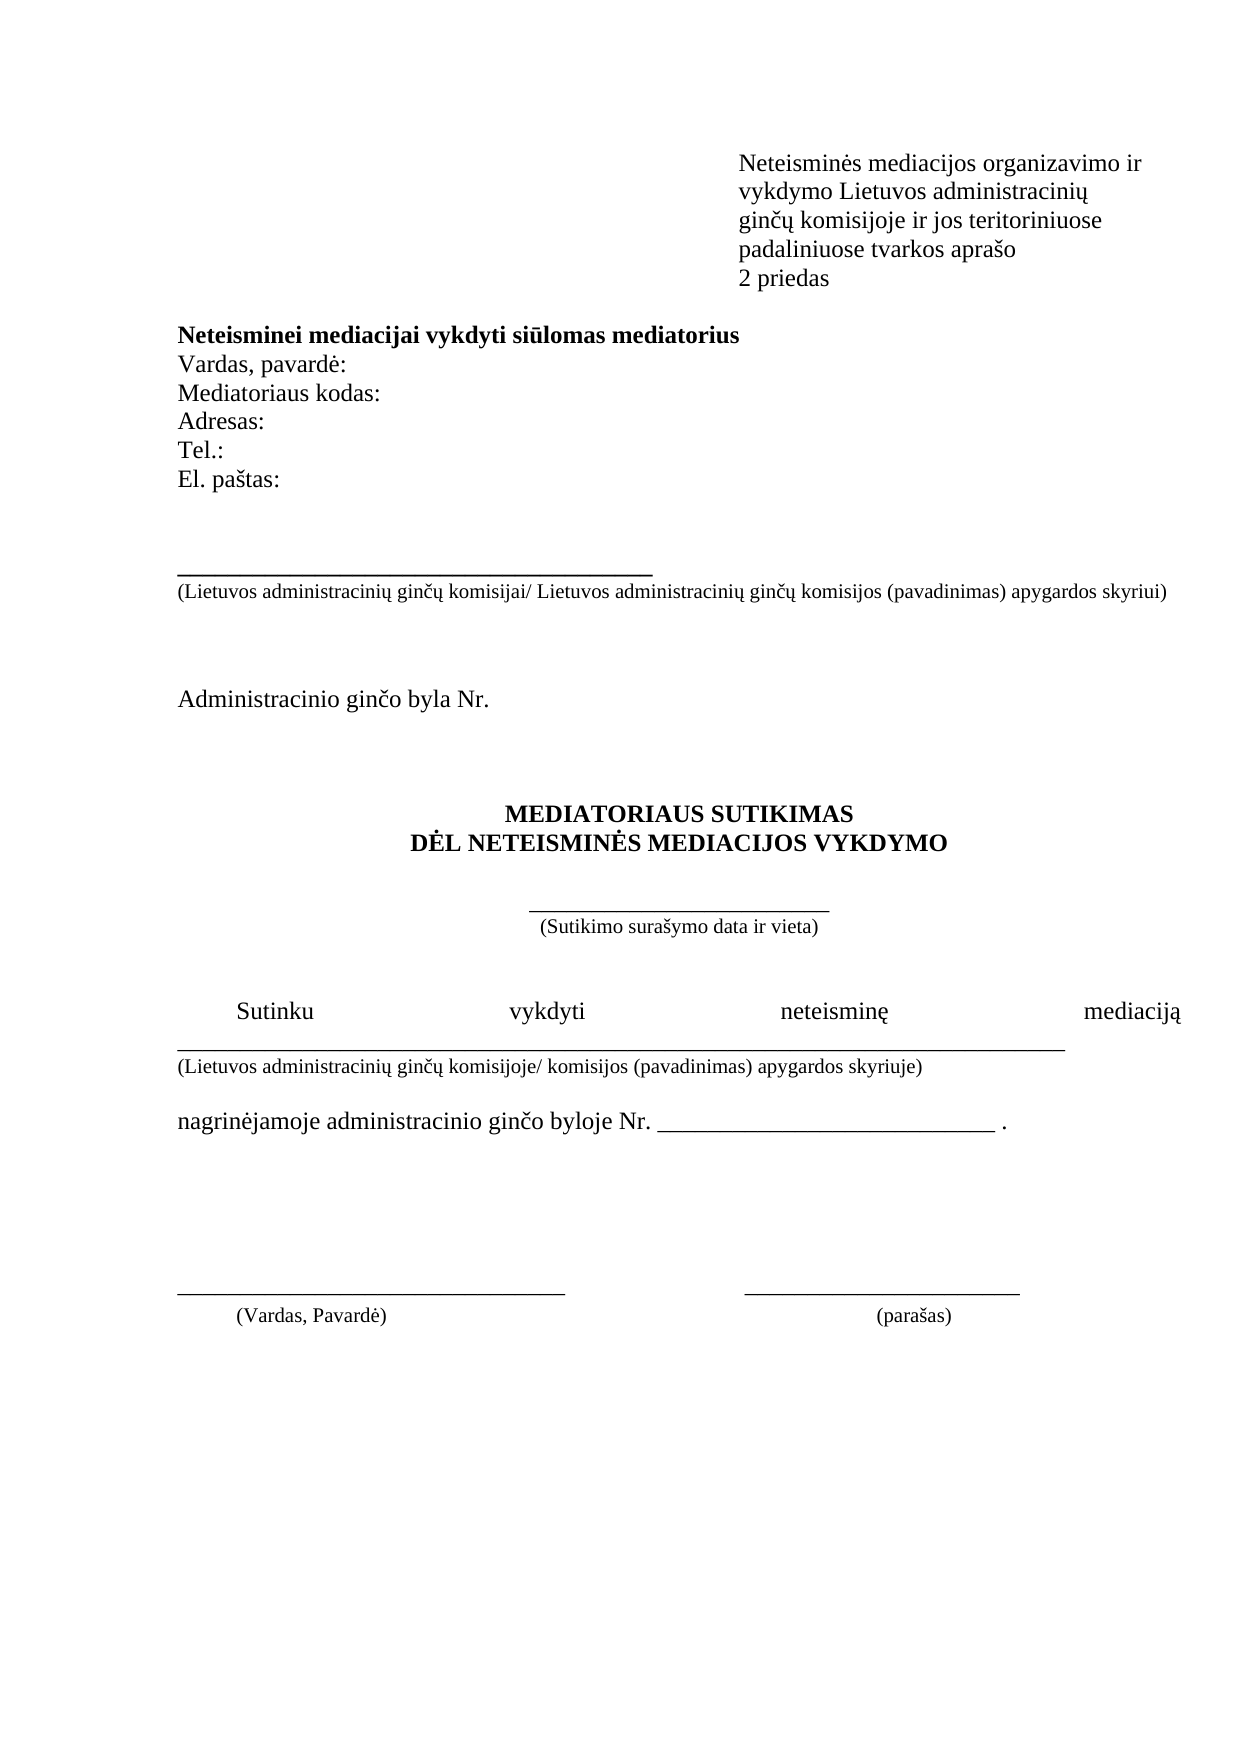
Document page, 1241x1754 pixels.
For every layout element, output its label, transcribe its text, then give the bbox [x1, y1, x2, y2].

text (Lietuvos administracinių ginčų komisijoje/ komisijos (pavadinimas) apygardos skyriuje) [177, 1053, 1181, 1078]
text padaliniuose tvarkos aprašo [738, 234, 1181, 263]
text (Lietuvos administracinių ginčų komisijai/ Lietuvos administracinių ginčų komisijos (pavadinimas) apygardos skyriui) [177, 579, 1181, 603]
text 2 priedas [738, 263, 1181, 291]
text (Vardas, Pavardė) (parašas) [236, 1302, 1181, 1327]
text vykdymo Lietuvos administracinių [738, 176, 1181, 205]
text Neteisminei mediacijai vykdyti siūlomas mediatorius [177, 320, 1181, 349]
text Administracinio ginčo byla Nr. [177, 684, 1181, 742]
text Vardas, pavardė: Mediatoriaus kodas: Adresas: Tel.: El. paštas: [177, 349, 1181, 493]
text ginčų komisijoje ir jos teritoriniuose [738, 205, 1181, 234]
text Neteisminės mediacijos organizavimo ir [738, 148, 1181, 176]
text ________________________ [177, 886, 1181, 914]
text MEDIATORIAUS SUTIKIMAS [177, 799, 1181, 828]
text _______________________________ ______________________ [177, 1269, 1181, 1298]
text nagrinėjamoje administracinio ginčo byloje Nr. ___________________________ . [177, 1106, 1181, 1135]
text (Sutikimo surašymo data ir vieta) [177, 914, 1181, 938]
text Sutinku vykdyti neteisminę mediaciją _______________________________________________________________________ [177, 996, 1181, 1053]
text ______________________________________ [177, 550, 1181, 579]
text DĖL NETEISMINĖS MEDIACIJOS VYKDYMO [177, 828, 1181, 857]
